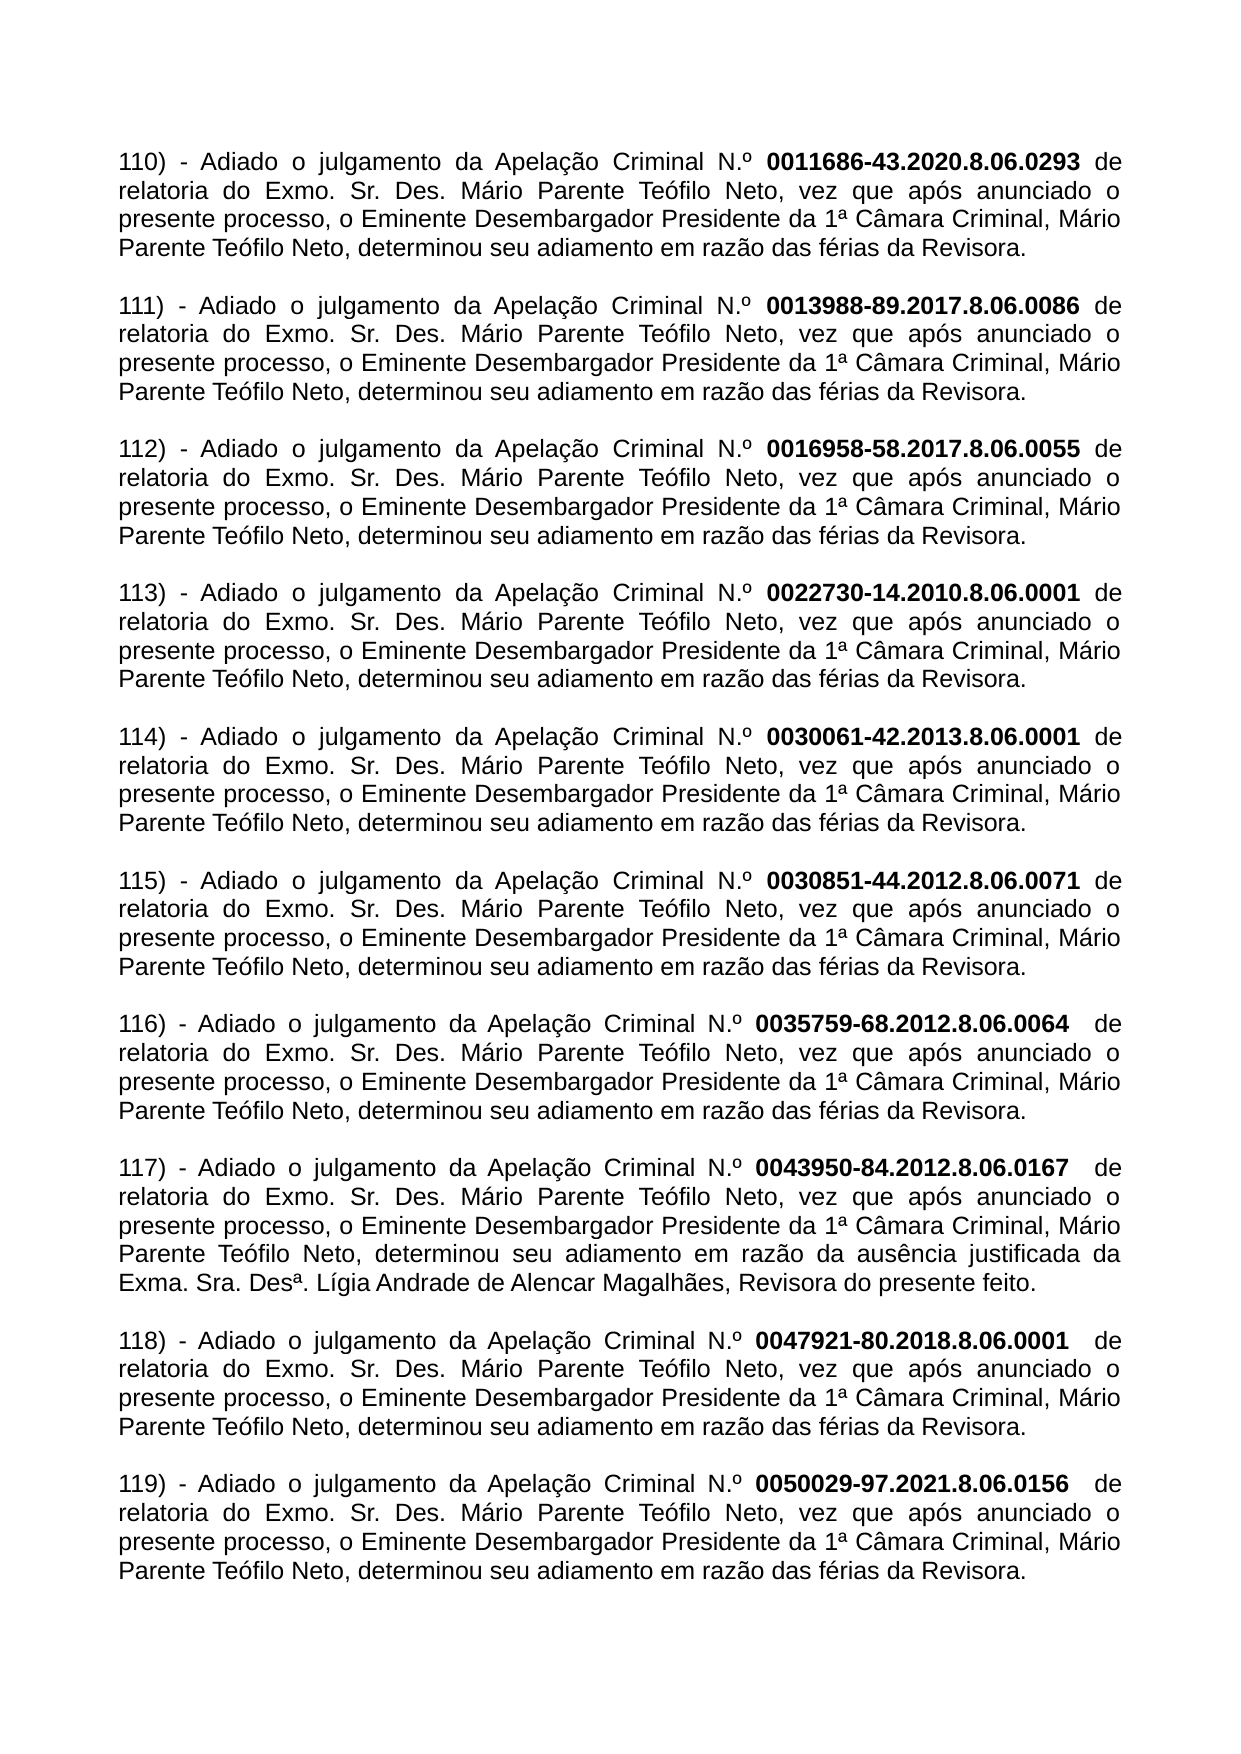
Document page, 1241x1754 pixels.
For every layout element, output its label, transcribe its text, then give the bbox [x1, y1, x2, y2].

text 117) - Adiado o julgamento da Apelação Criminal N.º 0043950-84.2012.8.06.0167 de relatoria do Exmo. Sr. Des. Mário Parente Teófilo Neto, vez que após anunciado o presente processo, o Eminente Desembargador Presidente da 1ª Câmara Criminal, Mário Parente Teófilo Neto, determinou seu adiamento em razão da ausência justificada da Exma. Sra. Desª. Lígia Andrade de Alencar Magalhães, Revisora do presente feito. [118, 1153, 1122, 1297]
text 110) - Adiado o julgamento da Apelação Criminal N.º 0011686-43.2020.8.06.0293 de relatoria do Exmo. Sr. Des. Mário Parente Teófilo Neto, vez que após anunciado o presente processo, o Eminente Desembargador Presidente da 1ª Câmara Criminal, Mário Parente Teófilo Neto, determinou seu adiamento em razão das férias da Revisora. [118, 147, 1122, 262]
text 112) - Adiado o julgamento da Apelação Criminal N.º 0016958-58.2017.8.06.0055 de relatoria do Exmo. Sr. Des. Mário Parente Teófilo Neto, vez que após anunciado o presente processo, o Eminente Desembargador Presidente da 1ª Câmara Criminal, Mário Parente Teófilo Neto, determinou seu adiamento em razão das férias da Revisora. [118, 434, 1122, 549]
text 113) - Adiado o julgamento da Apelação Criminal N.º 0022730-14.2010.8.06.0001 de relatoria do Exmo. Sr. Des. Mário Parente Teófilo Neto, vez que após anunciado o presente processo, o Eminente Desembargador Presidente da 1ª Câmara Criminal, Mário Parente Teófilo Neto, determinou seu adiamento em razão das férias da Revisora. [118, 578, 1122, 693]
text 115) - Adiado o julgamento da Apelação Criminal N.º 0030851-44.2012.8.06.0071 de relatoria do Exmo. Sr. Des. Mário Parente Teófilo Neto, vez que após anunciado o presente processo, o Eminente Desembargador Presidente da 1ª Câmara Criminal, Mário Parente Teófilo Neto, determinou seu adiamento em razão das férias da Revisora. [118, 866, 1122, 981]
text 116) - Adiado o julgamento da Apelação Criminal N.º 0035759-68.2012.8.06.0064 de relatoria do Exmo. Sr. Des. Mário Parente Teófilo Neto, vez que após anunciado o presente processo, o Eminente Desembargador Presidente da 1ª Câmara Criminal, Mário Parente Teófilo Neto, determinou seu adiamento em razão das férias da Revisora. [118, 1009, 1122, 1124]
text 119) - Adiado o julgamento da Apelação Criminal N.º 0050029-97.2021.8.06.0156 de relatoria do Exmo. Sr. Des. Mário Parente Teófilo Neto, vez que após anunciado o presente processo, o Eminente Desembargador Presidente da 1ª Câmara Criminal, Mário Parente Teófilo Neto, determinou seu adiamento em razão das férias da Revisora. [118, 1469, 1122, 1584]
text 111) - Adiado o julgamento da Apelação Criminal N.º 0013988-89.2017.8.06.0086 de relatoria do Exmo. Sr. Des. Mário Parente Teófilo Neto, vez que após anunciado o presente processo, o Eminente Desembargador Presidente da 1ª Câmara Criminal, Mário Parente Teófilo Neto, determinou seu adiamento em razão das férias da Revisora. [118, 291, 1122, 406]
text 118) - Adiado o julgamento da Apelação Criminal N.º 0047921-80.2018.8.06.0001 de relatoria do Exmo. Sr. Des. Mário Parente Teófilo Neto, vez que após anunciado o presente processo, o Eminente Desembargador Presidente da 1ª Câmara Criminal, Mário Parente Teófilo Neto, determinou seu adiamento em razão das férias da Revisora. [118, 1326, 1122, 1441]
text 114) - Adiado o julgamento da Apelação Criminal N.º 0030061-42.2013.8.06.0001 de relatoria do Exmo. Sr. Des. Mário Parente Teófilo Neto, vez que após anunciado o presente processo, o Eminente Desembargador Presidente da 1ª Câmara Criminal, Mário Parente Teófilo Neto, determinou seu adiamento em razão das férias da Revisora. [118, 722, 1122, 837]
